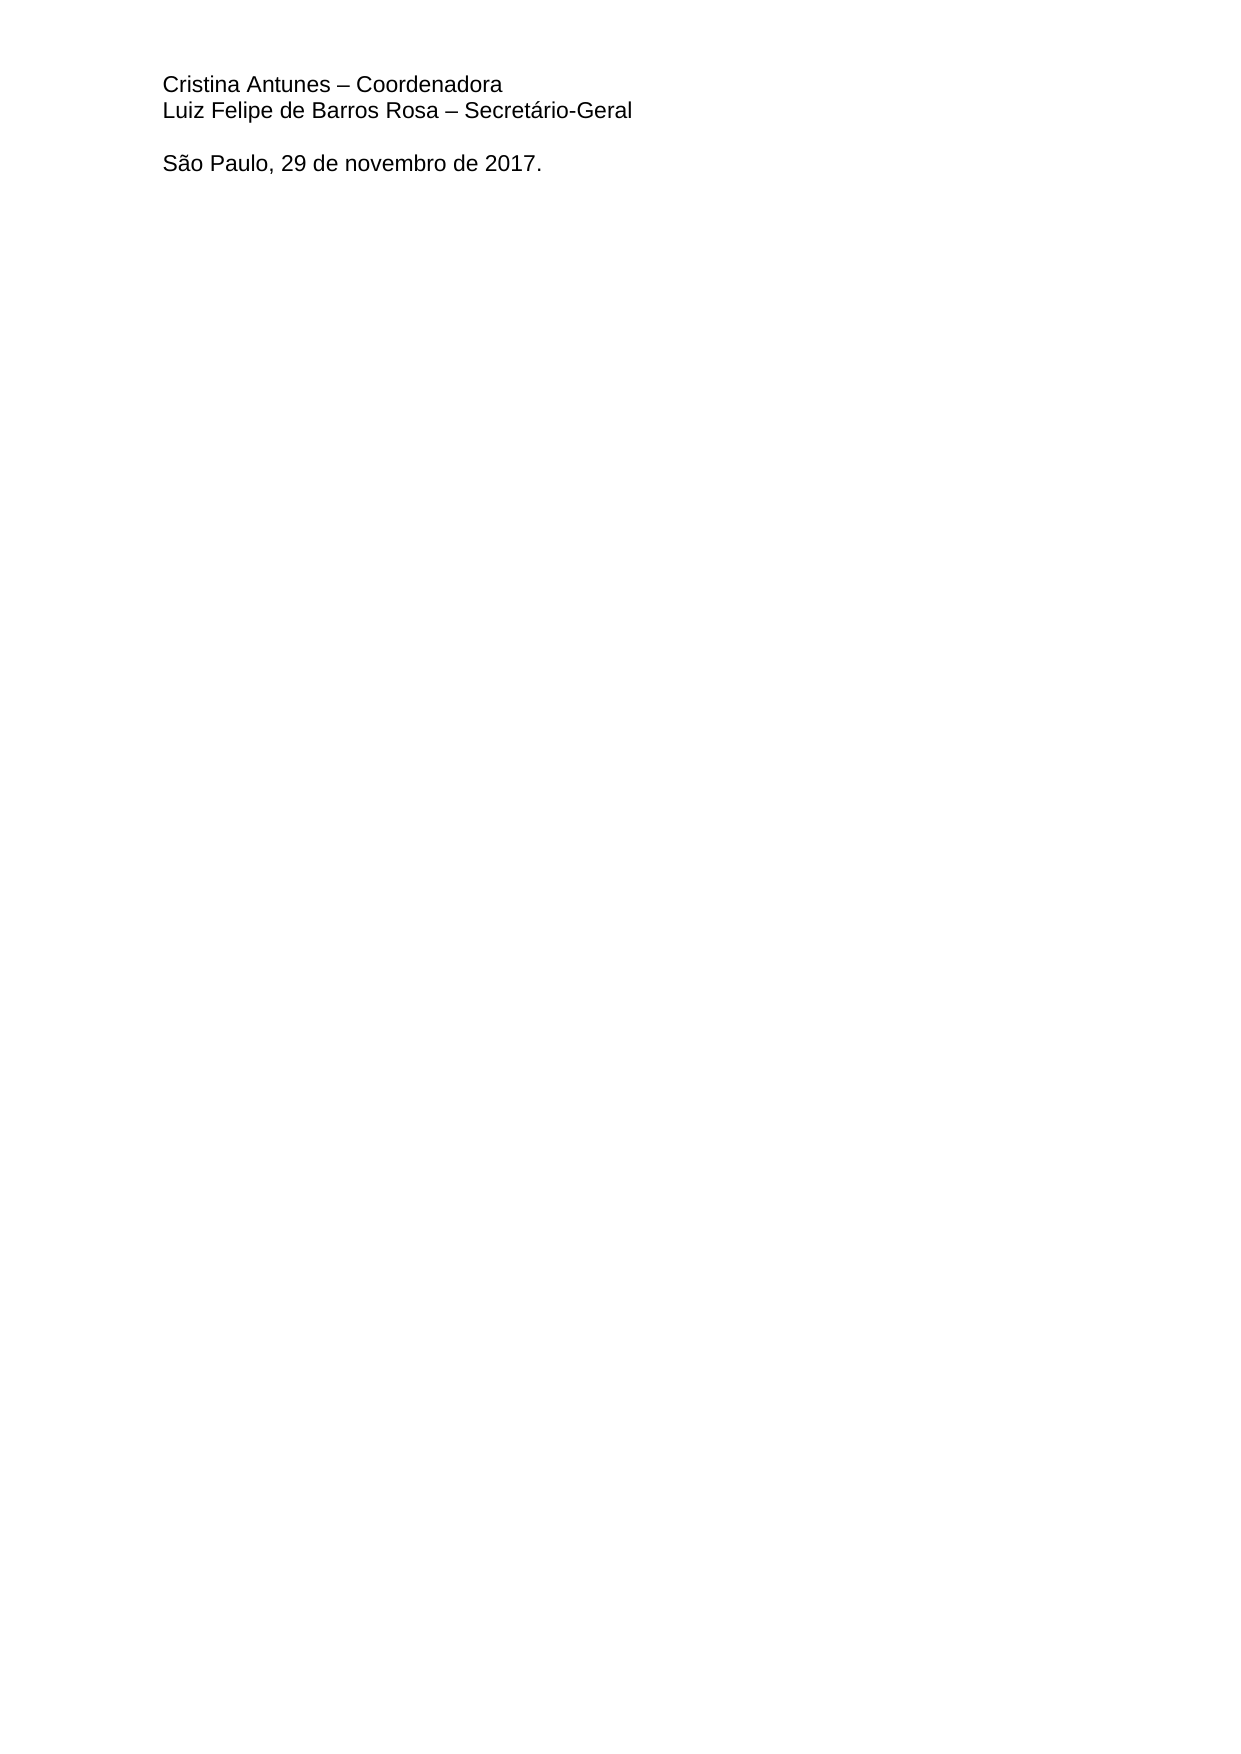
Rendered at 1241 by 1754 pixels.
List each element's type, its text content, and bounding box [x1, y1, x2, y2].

text Luiz Felipe de Barros Rosa – Secretário-Geral [162, 97, 1093, 123]
text São Paulo, 29 de novembro de 2017. [162, 150, 1093, 176]
text Cristina Antunes – Coordenadora [162, 71, 1093, 97]
